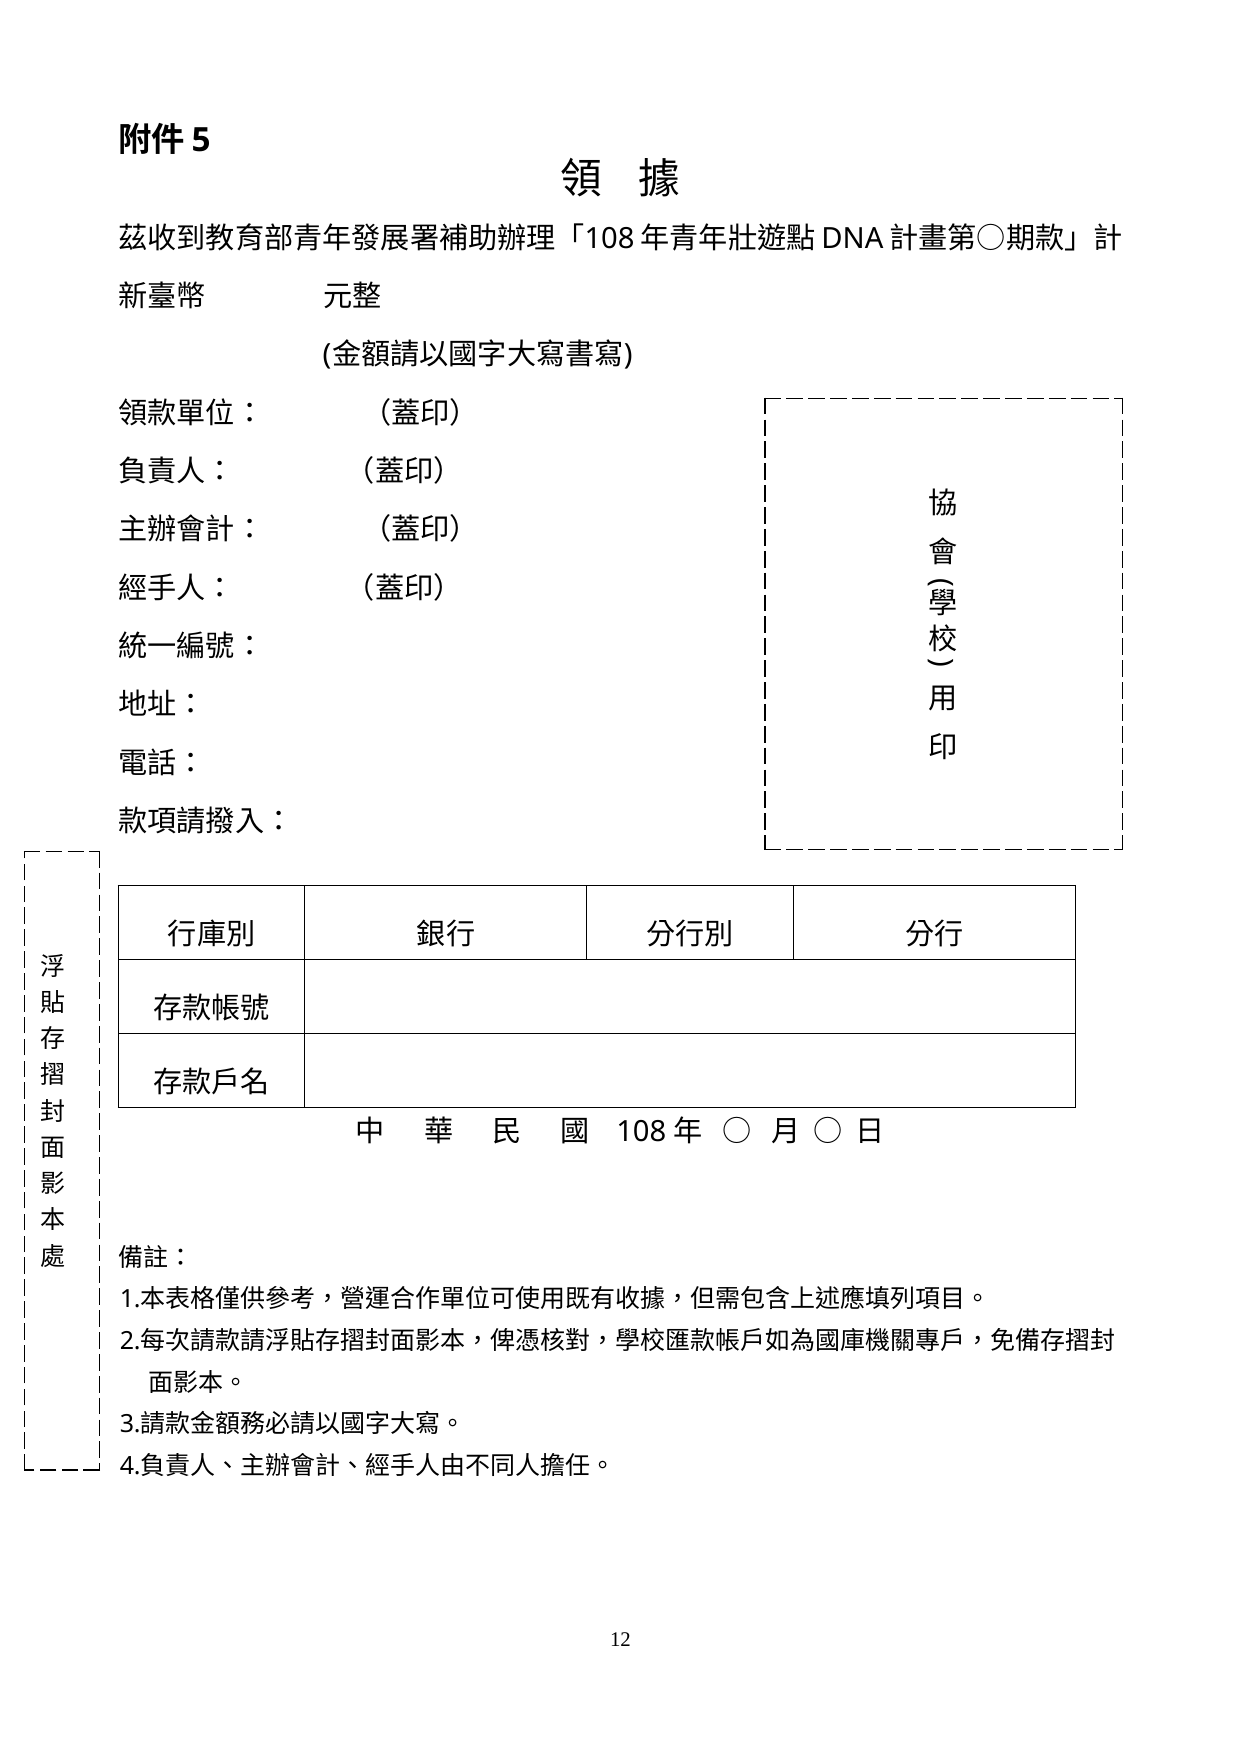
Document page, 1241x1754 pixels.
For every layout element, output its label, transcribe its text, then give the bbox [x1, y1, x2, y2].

text 經手人： （蓋印） [118, 551, 765, 610]
table_header 行庫別 [119, 886, 304, 959]
text 3.請款金額務必請以國字大寫。 [119, 1399, 1122, 1441]
text 4.負責人、主辦會計、經手人由不同人擔任。 [119, 1441, 1122, 1483]
table_header 分行 [794, 886, 1075, 959]
table_cell [305, 960, 1075, 1033]
text 主辦會計： （蓋印） [118, 493, 765, 551]
text 茲收到教育部青年發展署補助辦理「108年青年壯遊點DNA計畫第○期款」計新臺幣 元整 [118, 201, 1122, 318]
table_cell 存款戶名 [119, 1034, 304, 1107]
text 存 [40, 1018, 83, 1055]
table_header 協 會 (學 校 ) 用 印 [765, 398, 1122, 849]
text 貼 [40, 982, 83, 1018]
table_cell [305, 1034, 1075, 1107]
text 封 [40, 1091, 83, 1127]
text 面 [40, 1127, 83, 1163]
text 處 [40, 1236, 83, 1272]
text (金額請以國字大寫書寫) [118, 318, 1122, 376]
text 浮 [40, 946, 83, 982]
text 影 [40, 1163, 83, 1200]
text 2.每次請款請浮貼存摺封面影本，俾憑核對，學校匯款帳戶如為國庫機關專戶，免備存摺封面影本。 [119, 1316, 1122, 1399]
text 款項請撥入： [118, 785, 765, 843]
text 地址： [118, 668, 765, 726]
text 1.本表格僅供參考，營運合作單位可使用既有收據，但需包含上述應填列項目。 [119, 1274, 1122, 1316]
text 領 據 [118, 160, 1122, 201]
text 附件5 [118, 118, 1122, 160]
text 負責人： （蓋印） [118, 435, 765, 493]
text 本 [40, 1200, 83, 1236]
text 電話： [118, 726, 765, 785]
text 中 華 民 國 108 年 ○ 月 ○ 日 [118, 1108, 1122, 1149]
table_header 分行別 [587, 886, 793, 959]
text 摺 [40, 1055, 83, 1091]
table_cell 存款帳號 [119, 960, 304, 1033]
text 備註： [118, 1233, 1122, 1274]
table_header 銀行 [305, 886, 586, 959]
text 統一編號： [118, 610, 765, 668]
text 領款單位： （蓋印） [118, 376, 1122, 435]
